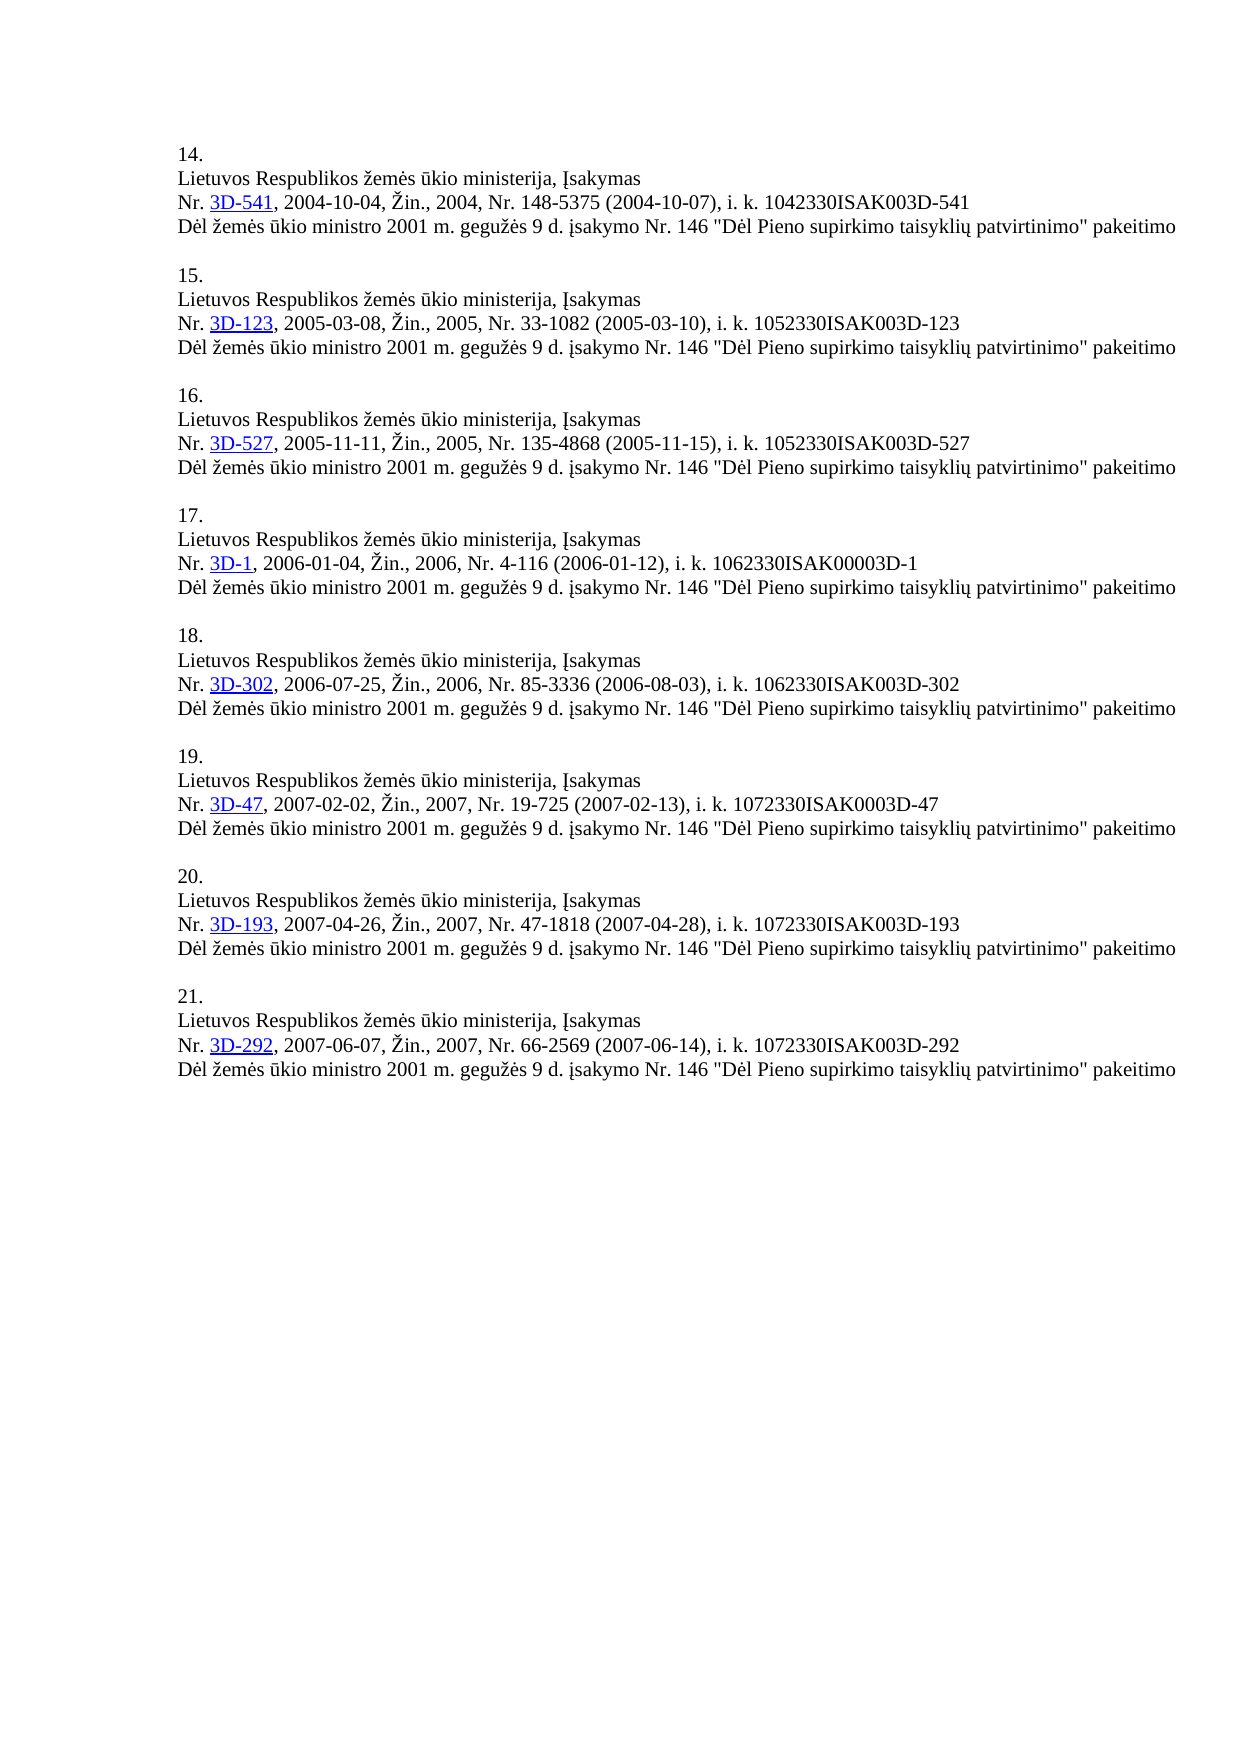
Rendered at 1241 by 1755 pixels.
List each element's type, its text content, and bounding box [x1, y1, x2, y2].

text Nr. 3D-541, 2004-10-04, Žin., 2004, Nr. 148-5375 (2004-10-07), i. k. 1042330ISAK003D-541 [177, 190, 1181, 214]
text Lietuvos Respublikos žemės ūkio ministerija, Įsakymas [177, 1008, 1181, 1032]
text 15. [177, 262, 1181, 287]
text 21. [177, 984, 1181, 1008]
text Dėl žemės ūkio ministro 2001 m. gegužės 9 d. įsakymo Nr. 146 "Dėl Pieno supirkimo taisyklių patvirtinimo" pakeitimo [177, 455, 1181, 479]
text Dėl žemės ūkio ministro 2001 m. gegužės 9 d. įsakymo Nr. 146 "Dėl Pieno supirkimo taisyklių patvirtinimo" pakeitimo [177, 936, 1181, 960]
text Nr. 3D-193, 2007-04-26, Žin., 2007, Nr. 47-1818 (2007-04-28), i. k. 1072330ISAK003D-193 [177, 912, 1181, 936]
text Dėl žemės ūkio ministro 2001 m. gegužės 9 d. įsakymo Nr. 146 "Dėl Pieno supirkimo taisyklių patvirtinimo" pakeitimo [177, 696, 1181, 720]
text Dėl žemės ūkio ministro 2001 m. gegužės 9 d. įsakymo Nr. 146 "Dėl Pieno supirkimo taisyklių patvirtinimo" pakeitimo [177, 816, 1181, 840]
text 18. [177, 623, 1181, 647]
text 19. [177, 744, 1181, 768]
text Dėl žemės ūkio ministro 2001 m. gegužės 9 d. įsakymo Nr. 146 "Dėl Pieno supirkimo taisyklių patvirtinimo" pakeitimo [177, 1057, 1181, 1081]
text Lietuvos Respublikos žemės ūkio ministerija, Įsakymas [177, 166, 1181, 190]
text Lietuvos Respublikos žemės ūkio ministerija, Įsakymas [177, 647, 1181, 672]
text Lietuvos Respublikos žemės ūkio ministerija, Įsakymas [177, 287, 1181, 311]
text Lietuvos Respublikos žemės ūkio ministerija, Įsakymas [177, 888, 1181, 912]
text Lietuvos Respublikos žemės ūkio ministerija, Įsakymas [177, 768, 1181, 792]
text Dėl žemės ūkio ministro 2001 m. gegužės 9 d. įsakymo Nr. 146 "Dėl Pieno supirkimo taisyklių patvirtinimo" pakeitimo [177, 575, 1181, 599]
text Nr. 3D-527, 2005-11-11, Žin., 2005, Nr. 135-4868 (2005-11-15), i. k. 1052330ISAK003D-527 [177, 431, 1181, 455]
text Lietuvos Respublikos žemės ūkio ministerija, Įsakymas [177, 407, 1181, 431]
text 20. [177, 864, 1181, 888]
text Nr. 3D-1, 2006-01-04, Žin., 2006, Nr. 4-116 (2006-01-12), i. k. 1062330ISAK00003D-1 [177, 551, 1181, 575]
text 16. [177, 383, 1181, 407]
text Nr. 3D-47, 2007-02-02, Žin., 2007, Nr. 19-725 (2007-02-13), i. k. 1072330ISAK0003D-47 [177, 792, 1181, 816]
text Nr. 3D-123, 2005-03-08, Žin., 2005, Nr. 33-1082 (2005-03-10), i. k. 1052330ISAK003D-123 [177, 311, 1181, 335]
text Dėl žemės ūkio ministro 2001 m. gegužės 9 d. įsakymo Nr. 146 "Dėl Pieno supirkimo taisyklių patvirtinimo" pakeitimo [177, 214, 1181, 238]
text Nr. 3D-292, 2007-06-07, Žin., 2007, Nr. 66-2569 (2007-06-14), i. k. 1072330ISAK003D-292 [177, 1032, 1181, 1057]
text Nr. 3D-302, 2006-07-25, Žin., 2006, Nr. 85-3336 (2006-08-03), i. k. 1062330ISAK003D-302 [177, 672, 1181, 696]
text 14. [177, 142, 1181, 166]
text Lietuvos Respublikos žemės ūkio ministerija, Įsakymas [177, 527, 1181, 551]
text 17. [177, 503, 1181, 527]
text Dėl žemės ūkio ministro 2001 m. gegužės 9 d. įsakymo Nr. 146 "Dėl Pieno supirkimo taisyklių patvirtinimo" pakeitimo [177, 335, 1181, 359]
